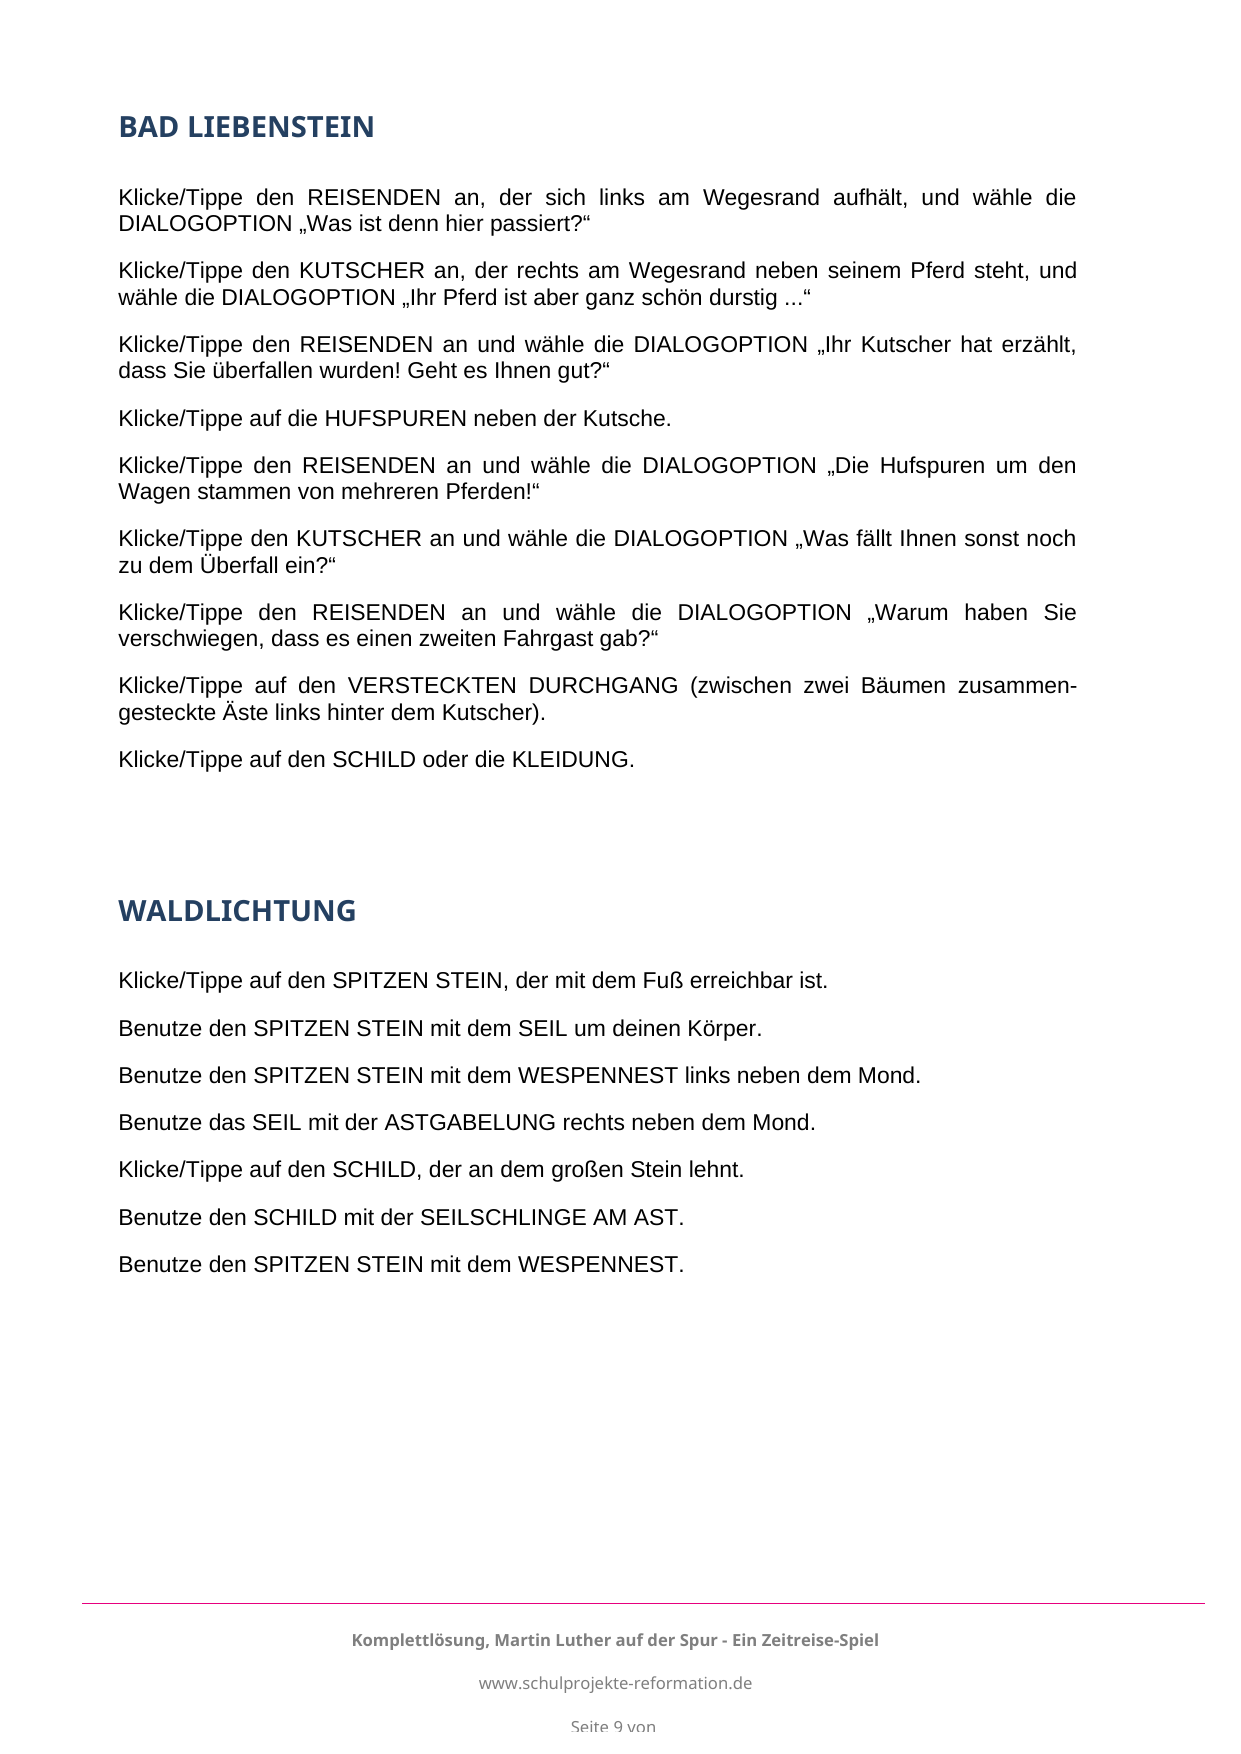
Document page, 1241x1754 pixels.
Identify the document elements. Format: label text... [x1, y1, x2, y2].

text Klicke/Tippe den KUTSCHER an, der rechts am Wegesrand neben seinem Pferd steht, und wähle die DIALOGOPTION „Ihr Pferd ist aber ganz schön durstig ...“ [118, 257, 1078, 310]
text Benutze den SCHILD mit der SEILSCHLINGE AM AST. [118, 1203, 1078, 1230]
text Klicke/Tippe den REISENDEN an und wähle die DIALOGOPTION „Warum haben Sie verschwiegen, dass es einen zweiten Fahrgast gab?“ [118, 599, 1078, 652]
text Klicke/Tippe auf die HUFSPUREN neben der Kutsche. [118, 404, 1078, 431]
text Benutze das SEIL mit der ASTGABELUNG rechts neben dem Mond. [118, 1109, 1078, 1135]
text Klicke/Tippe auf den VERSTECKTEN DURCHGANG (zwischen zwei Bäumen zusammen-gesteckte Äste links hinter dem Kutscher). [118, 672, 1078, 725]
text Klicke/Tippe den REISENDEN an und wähle die DIALOGOPTION „Ihr Kutscher hat erzählt, dass Sie überfallen wurden! Geht es Ihnen gut?“ [118, 331, 1078, 384]
text Klicke/Tippe auf den SCHILD oder die KLEIDUNG. [118, 746, 1078, 772]
text Klicke/Tippe den REISENDEN an, der sich links am Wegesrand aufhält, und wähle die DIALOGOPTION „Was ist denn hier passiert?“ [118, 184, 1078, 237]
text Benutze den SPITZEN STEIN mit dem WESPENNEST. [118, 1251, 1078, 1277]
text Benutze den SPITZEN STEIN mit dem WESPENNEST links neben dem Mond. [118, 1062, 1078, 1088]
text Benutze den SPITZEN STEIN mit dem SEIL um deinen Körper. [118, 1015, 1078, 1041]
text Klicke/Tippe auf den SCHILD, der an dem großen Stein lehnt. [118, 1156, 1078, 1183]
text Klicke/Tippe den KUTSCHER an und wähle die DIALOGOPTION „Was fällt Ihnen sonst noch zu dem Überfall ein?“ [118, 525, 1078, 578]
subtitle WALDLICHTUNG [118, 890, 1078, 930]
text Klicke/Tippe den REISENDEN an und wähle die DIALOGOPTION „Die Hufspuren um den Wagen stammen von mehreren Pferden!“ [118, 452, 1078, 504]
text Klicke/Tippe auf den SPITZEN STEIN, der mit dem Fuß erreichbar ist. [118, 967, 1078, 994]
subtitle BAD LIEBENSTEIN [118, 107, 1078, 146]
